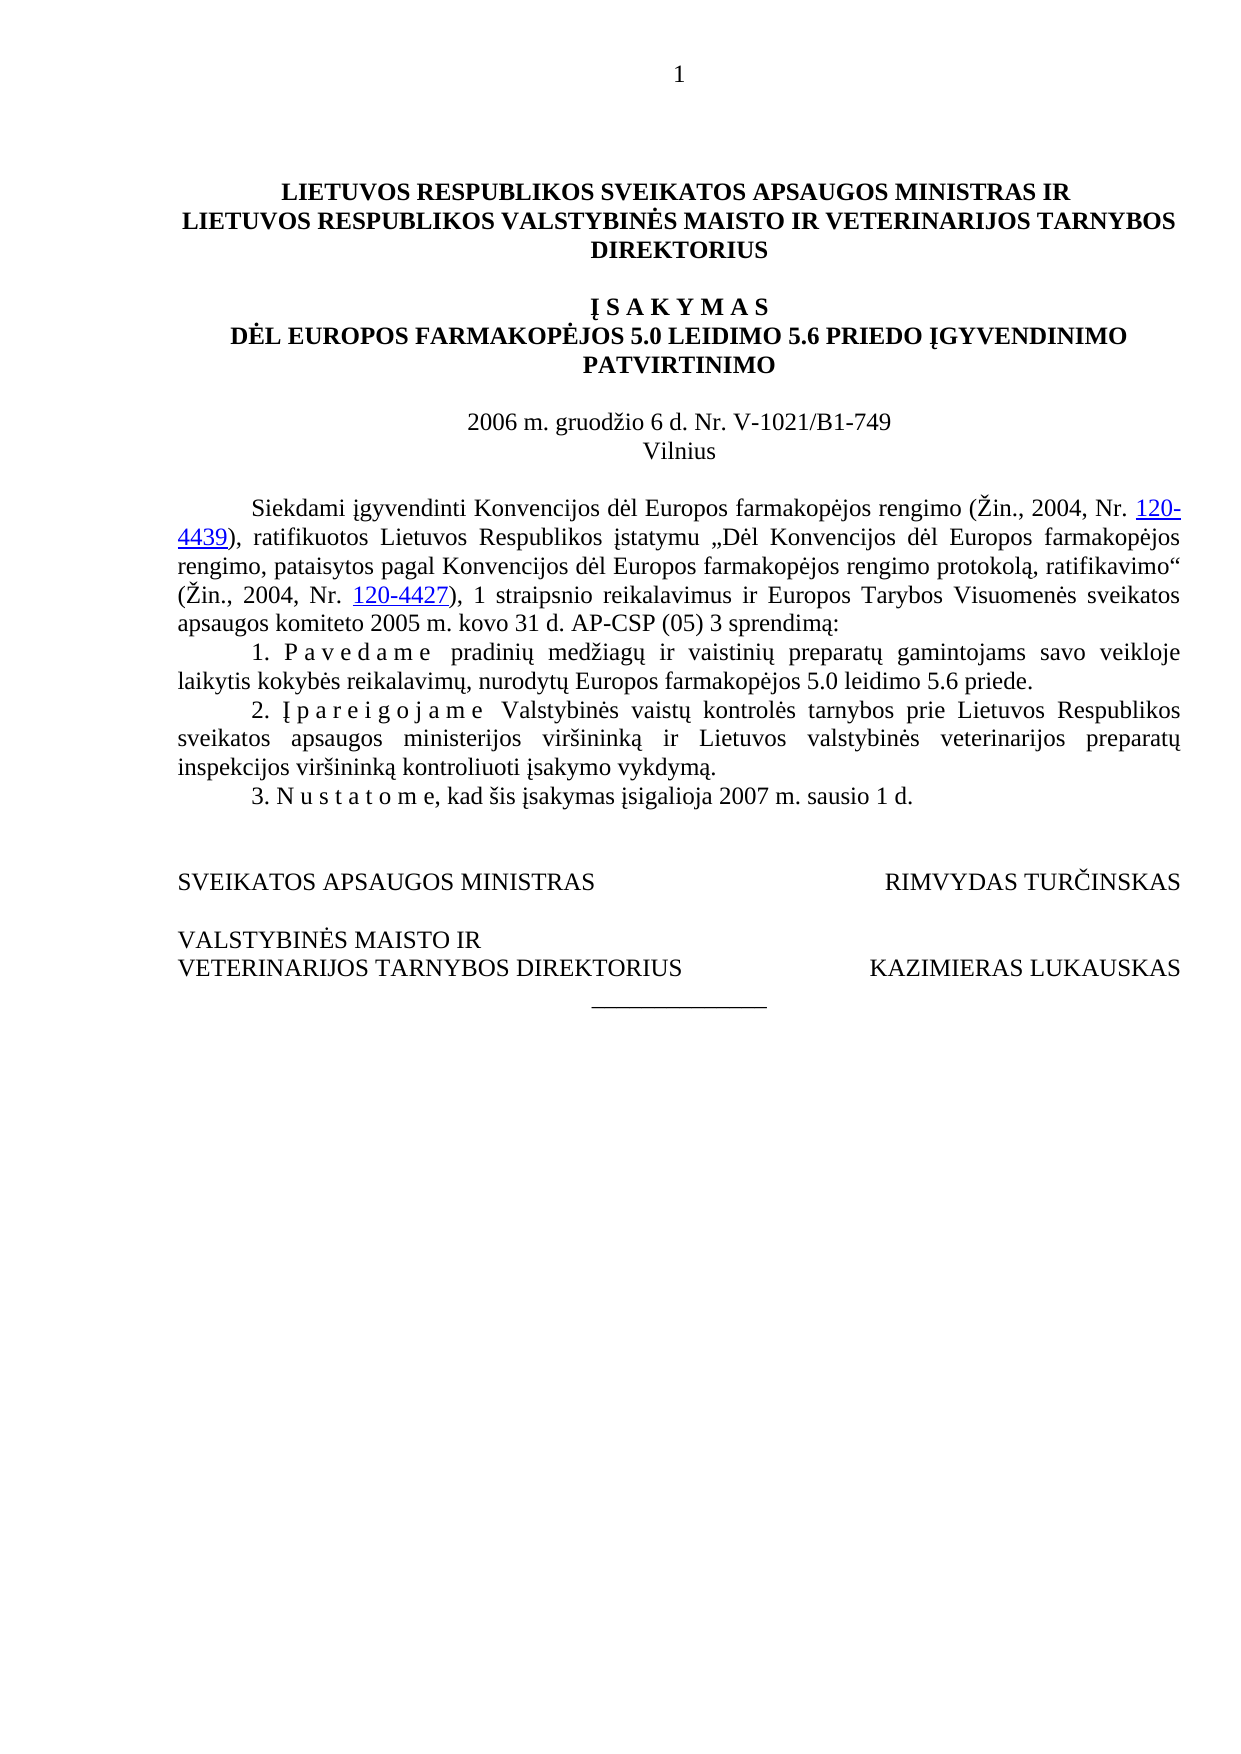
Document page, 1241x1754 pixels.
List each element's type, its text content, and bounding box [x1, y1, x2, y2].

text LIETUVOS RESPUBLIKOS SVEIKATOS APSAUGOS MINISTRAS IR [177, 177, 1181, 206]
text VETERINARIJOS TARNYBOS DIREKTORIUS KAZIMIERAS LUKAUSKAS [177, 953, 1181, 982]
text DĖL EUROPOS FARMAKOPĖJOS 5.0 LEIDIMO 5.6 PRIEDO ĮGYVENDINIMO PATVIRTINIMO [177, 321, 1181, 378]
text 2. Įpareigojame Valstybinės vaistų kontrolės tarnybos prie Lietuvos Respublikos sveikatos apsaugos ministerijos viršininką ir Lietuvos valstybinės veterinarijos preparatų inspekcijos viršininką kontroliuoti įsakymo vykdymą. [177, 695, 1181, 781]
text Siekdami įgyvendinti Konvencijos dėl Europos farmakopėjos rengimo (Žin., 2004, Nr. 120-4439), ratifikuotos Lietuvos Respublikos įstatymu „Dėl Konvencijos dėl Europos farmakopėjos rengimo, pataisytos pagal Konvencijos dėl Europos farmakopėjos rengimo protokolą, ratifikavimo“ (Žin., 2004, Nr. 120-4427), 1 straipsnio reikalavimus ir Europos Tarybos Visuomenės sveikatos apsaugos komiteto 2005 m. kovo 31 d. AP-CSP (05) 3 sprendimą: [177, 493, 1181, 637]
text VALSTYBINĖS MAISTO IR [177, 925, 1181, 953]
text SVEIKATOS APSAUGOS MINISTRAS RIMVYDAS TURČINSKAS [177, 867, 1181, 896]
text 1. Pavedame pradinių medžiagų ir vaistinių preparatų gamintojams savo veikloje laikytis kokybės reikalavimų, nurodytų Europos farmakopėjos 5.0 leidimo 5.6 priede. [177, 637, 1181, 695]
text LIETUVOS RESPUBLIKOS VALSTYBINĖS MAISTO IR VETERINARIJOS TARNYBOS DIREKTORIUS [177, 206, 1181, 263]
text Vilnius [177, 436, 1181, 465]
text Į S A K Y M A S [177, 292, 1181, 321]
text ______________ [177, 982, 1181, 1011]
text 3. Nustatome, kad šis įsakymas įsigalioja 2007 m. sausio 1 d. [177, 781, 1181, 810]
text 2006 m. gruodžio 6 d. Nr. V-1021/B1-749 [177, 407, 1181, 436]
